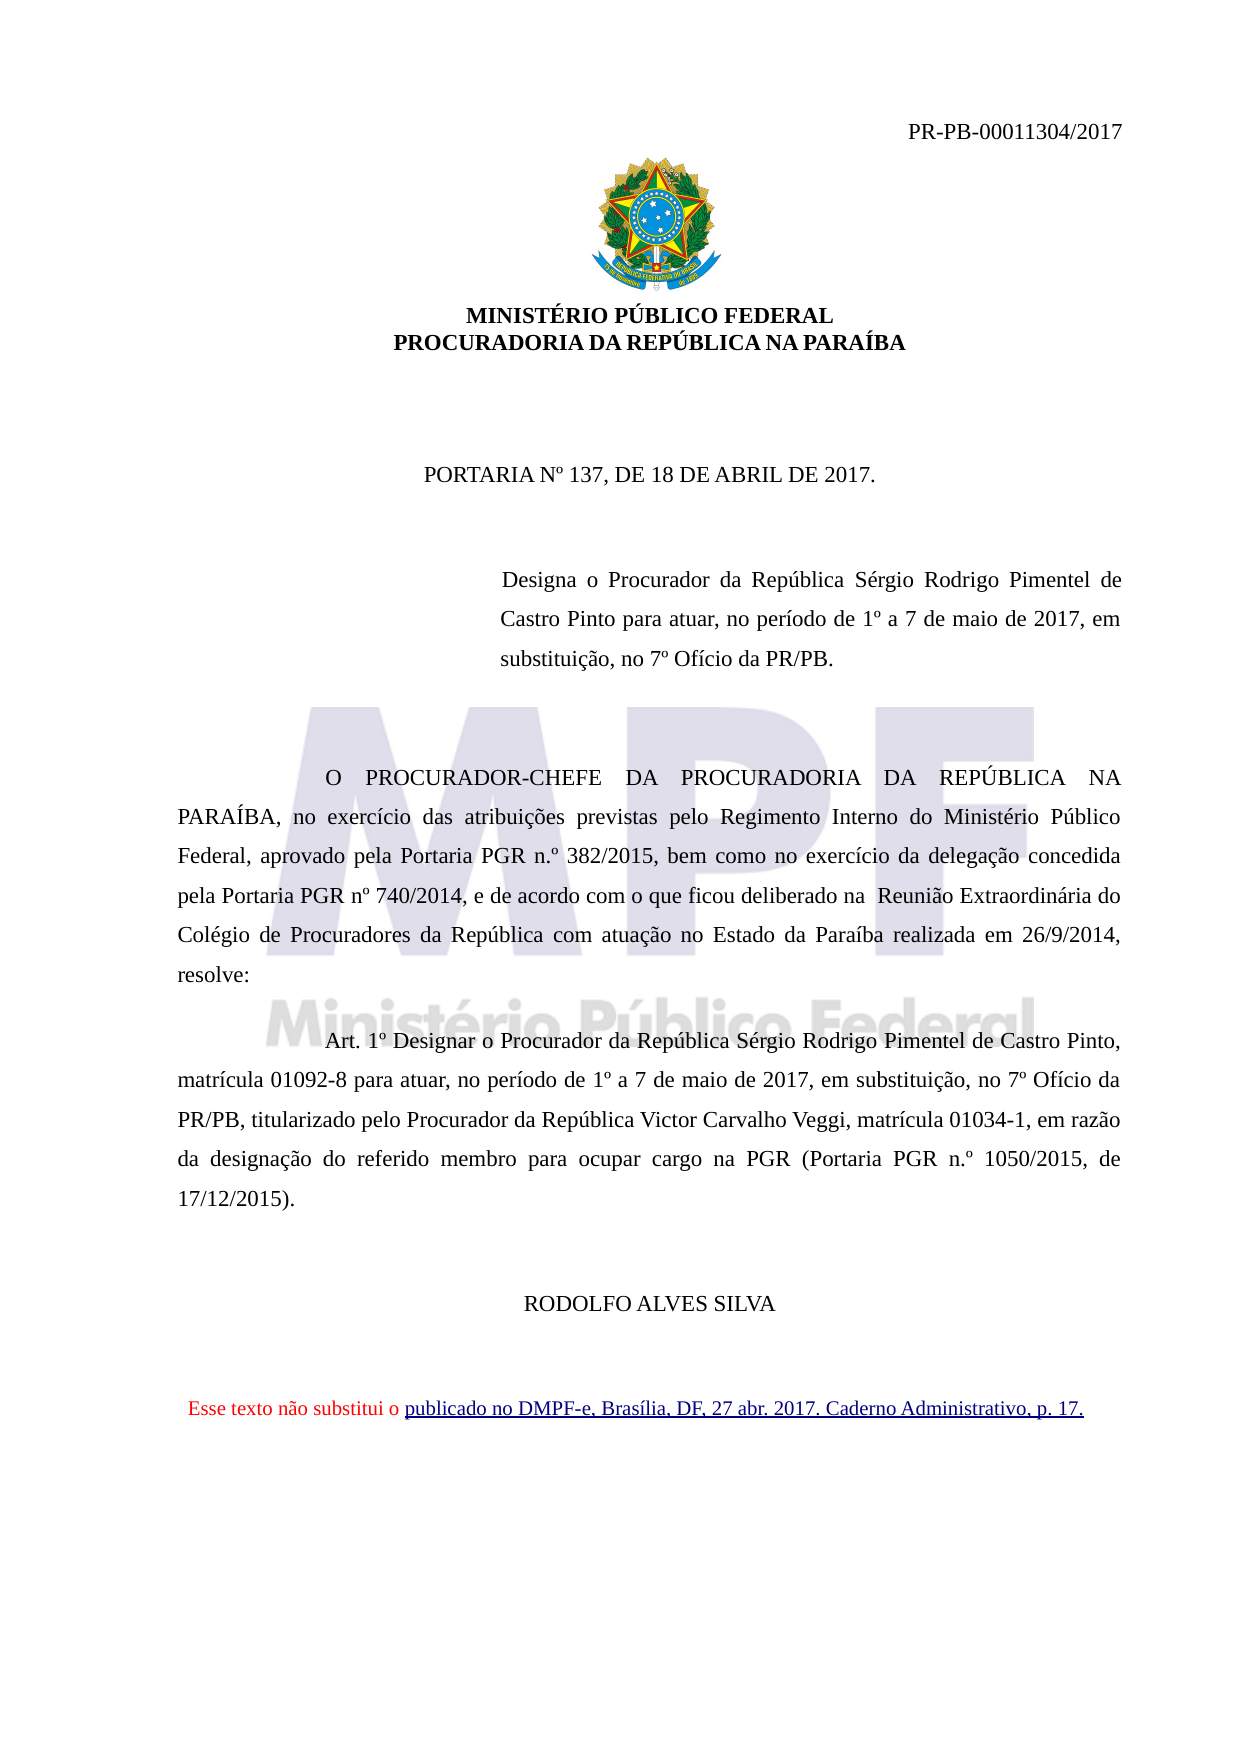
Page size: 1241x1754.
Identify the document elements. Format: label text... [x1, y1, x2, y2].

text MINISTÉRIO PÚBLICO FEDERAL [177, 302, 1122, 329]
picture [266, 987, 1034, 1027]
text Designa o Procurador da República Sérgio Rodrigo Pimentel de Castro Pinto para atuar, no período de 1º a 7 de maio de 2017, em substituição, no 7º Ofício da PR/PB. [500, 566, 1122, 671]
text Esse texto não substitui o publicado no DMPF-e, Brasília, DF, 27 abr. 2017. Caderno Administrativo, p. 17. [177, 1395, 1122, 1419]
picture [587, 155, 726, 294]
text PROCURADORIA DA REPÚBLICA NA PARAÍBA [177, 329, 1122, 355]
text Art. 1º Designar o Procurador da República Sérgio Rodrigo Pimentel de Castro Pinto, matrícula 01092-8 para atuar, no período de 1º a 7 de maio de 2017, em substituição, no 7º Ofício da PR/PB, titularizado pelo Procurador da República Victor Carvalho Veggi, matrícula 01034-1, em razão da designação do referido membro para ocupar cargo na PGR (Portaria PGR n.º 1050/2015, de 17/12/2015). [177, 1027, 1122, 1211]
text PR-PB-00011304/2017 [177, 118, 1122, 144]
text O PROCURADOR-CHEFE DA PROCURADORIA DA REPÚBLICA NA PARAÍBA, no exercício das atribuições previstas pelo Regimento Interno do Ministério Público Federal, aprovado pela Portaria PGR n.º 382/2015, bem como no exercício da delegação concedida pela Portaria PGR nº 740/2014, e de acordo com o que ficou deliberado na Reunião Extraordinária do Colégio de Procuradores da República com atuação no Estado da Paraíba realizada em 26/9/2014, resolve: [177, 763, 1122, 987]
picture [266, 707, 1034, 763]
text PORTARIA Nº 137, DE 18 DE ABRIL DE 2017. [177, 461, 1122, 487]
text RODOLFO ALVES SILVA [177, 1290, 1122, 1316]
